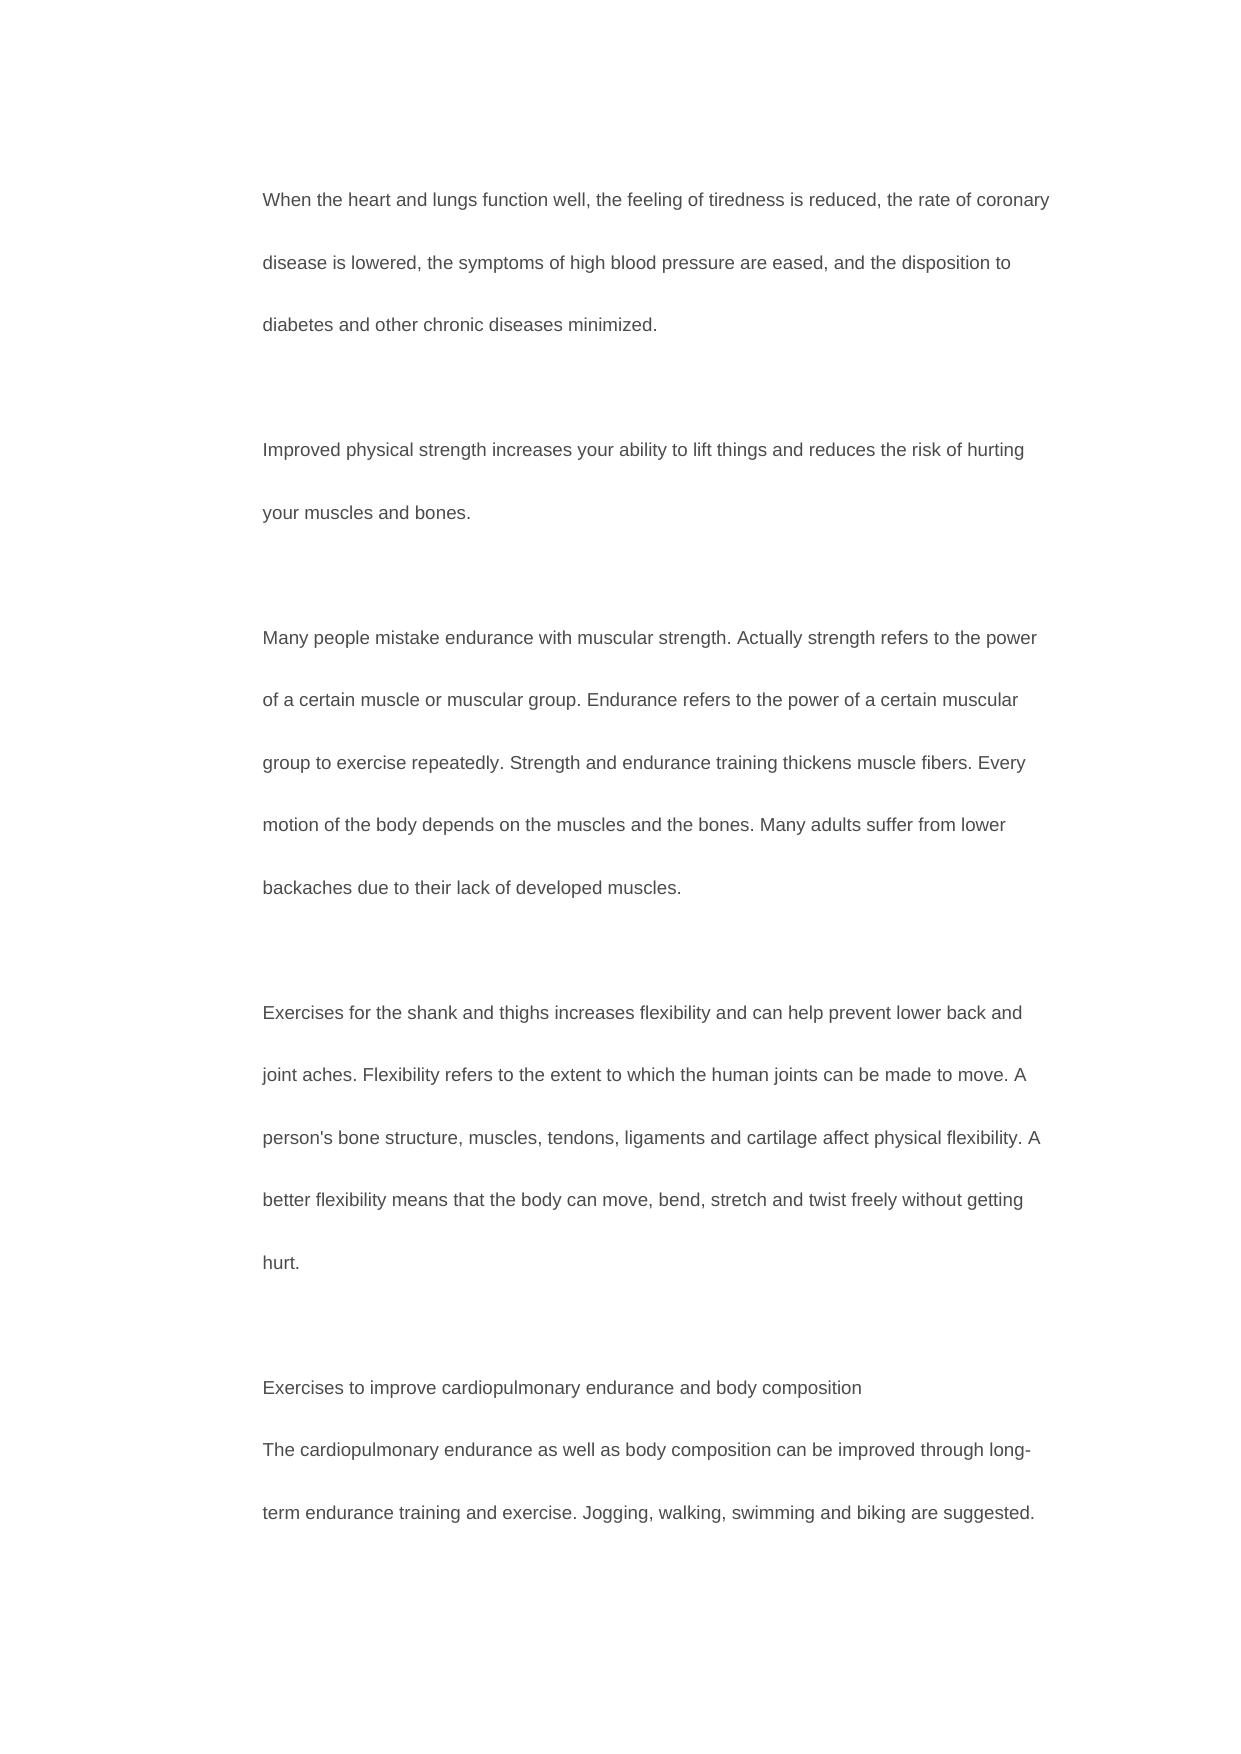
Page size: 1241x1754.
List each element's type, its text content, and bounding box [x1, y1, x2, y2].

text Exercises to improve cardiopulmonary endurance and body composition The cardiopulmonary endurance as well as body composition can be improved through long-term endurance training and exercise. Jogging, walking, swimming and biking are suggested. [262, 1346, 1053, 1533]
text Exercises for the shank and thighs increases flexibility and can help prevent lower back and joint aches. Flexibility refers to the extent to which the human joints can be made to move. A person's bone structure, muscles, tendons, ligaments and cartilage affect physical flexibility. A better flexibility means that the body can move, bend, stretch and twist freely without getting hurt. [262, 971, 1053, 1283]
text Improved physical strength increases your ability to lift things and reduces the risk of hurting your muscles and bones. [262, 408, 1053, 533]
text Many people mistake endurance with muscular strength. Actually strength refers to the power of a certain muscle or muscular group. Endurance refers to the power of a certain muscular group to exercise repeatedly. Strength and endurance training thickens muscle fibers. Every motion of the body depends on the muscles and the bones. Many adults suffer from lower backaches due to their lack of developed muscles. [262, 596, 1053, 908]
text When the heart and lungs function well, the feeling of tiredness is reduced, the rate of coronary disease is lowered, the symptoms of high blood pressure are eased, and the disposition to diabetes and other chronic diseases minimized. [262, 158, 1053, 346]
